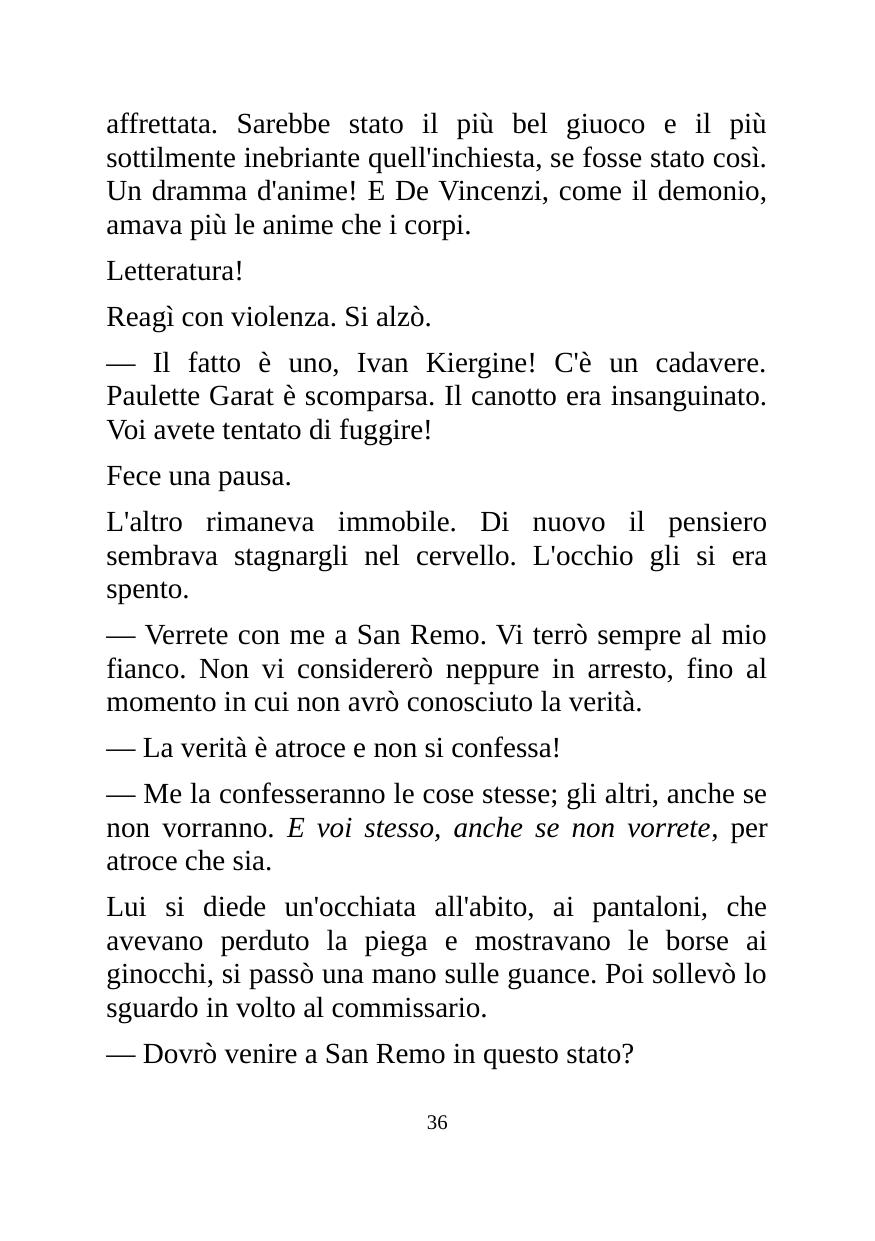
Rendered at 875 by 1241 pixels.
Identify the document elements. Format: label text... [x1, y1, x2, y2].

text — La verità è atroce e non si confessa! [106, 730, 768, 764]
text affrettata. Sarebbe stato il più bel giuoco e il più sottilmente inebriante quell'inchiesta, se fosse stato così. Un dramma d'anime! E De Vincenzi, come il demonio, amava più le anime che i corpi. [106, 106, 768, 240]
text — Me la confesseranno le cose stesse; gli altri, anche se non vorranno. E voi stesso, anche se non vorrete, per atroce che sia. [106, 776, 768, 877]
text Reagì con violenza. Si alzò. [106, 299, 768, 332]
text Letteratura! [106, 253, 768, 286]
text Fece una pausa. [106, 458, 768, 492]
text — Dovrò venire a San Remo in questo stato? [106, 1036, 768, 1070]
text L'altro rimaneva immobile. Di nuovo il pensiero sembrava stagnargli nel cervello. L'occhio gli si era spento. [106, 504, 768, 605]
text — Verrete con me a San Remo. Vi terrò sempre al mio fianco. Non vi considererò neppure in arresto, fino al momento in cui non avrò conosciuto la verità. [106, 617, 768, 718]
text Lui si diede un'occhiata all'abito, ai pantaloni, che avevano perduto la piega e mostravano le borse ai ginocchi, si passò una mano sulle guance. Poi sollevò lo sguardo in volto al commissario. [106, 889, 768, 1024]
text — Il fatto è uno, Ivan Kiergine! C'è un cadavere. Paulette Garat è scomparsa. Il canotto era insanguinato. Voi avete tentato di fuggire! [106, 345, 768, 446]
